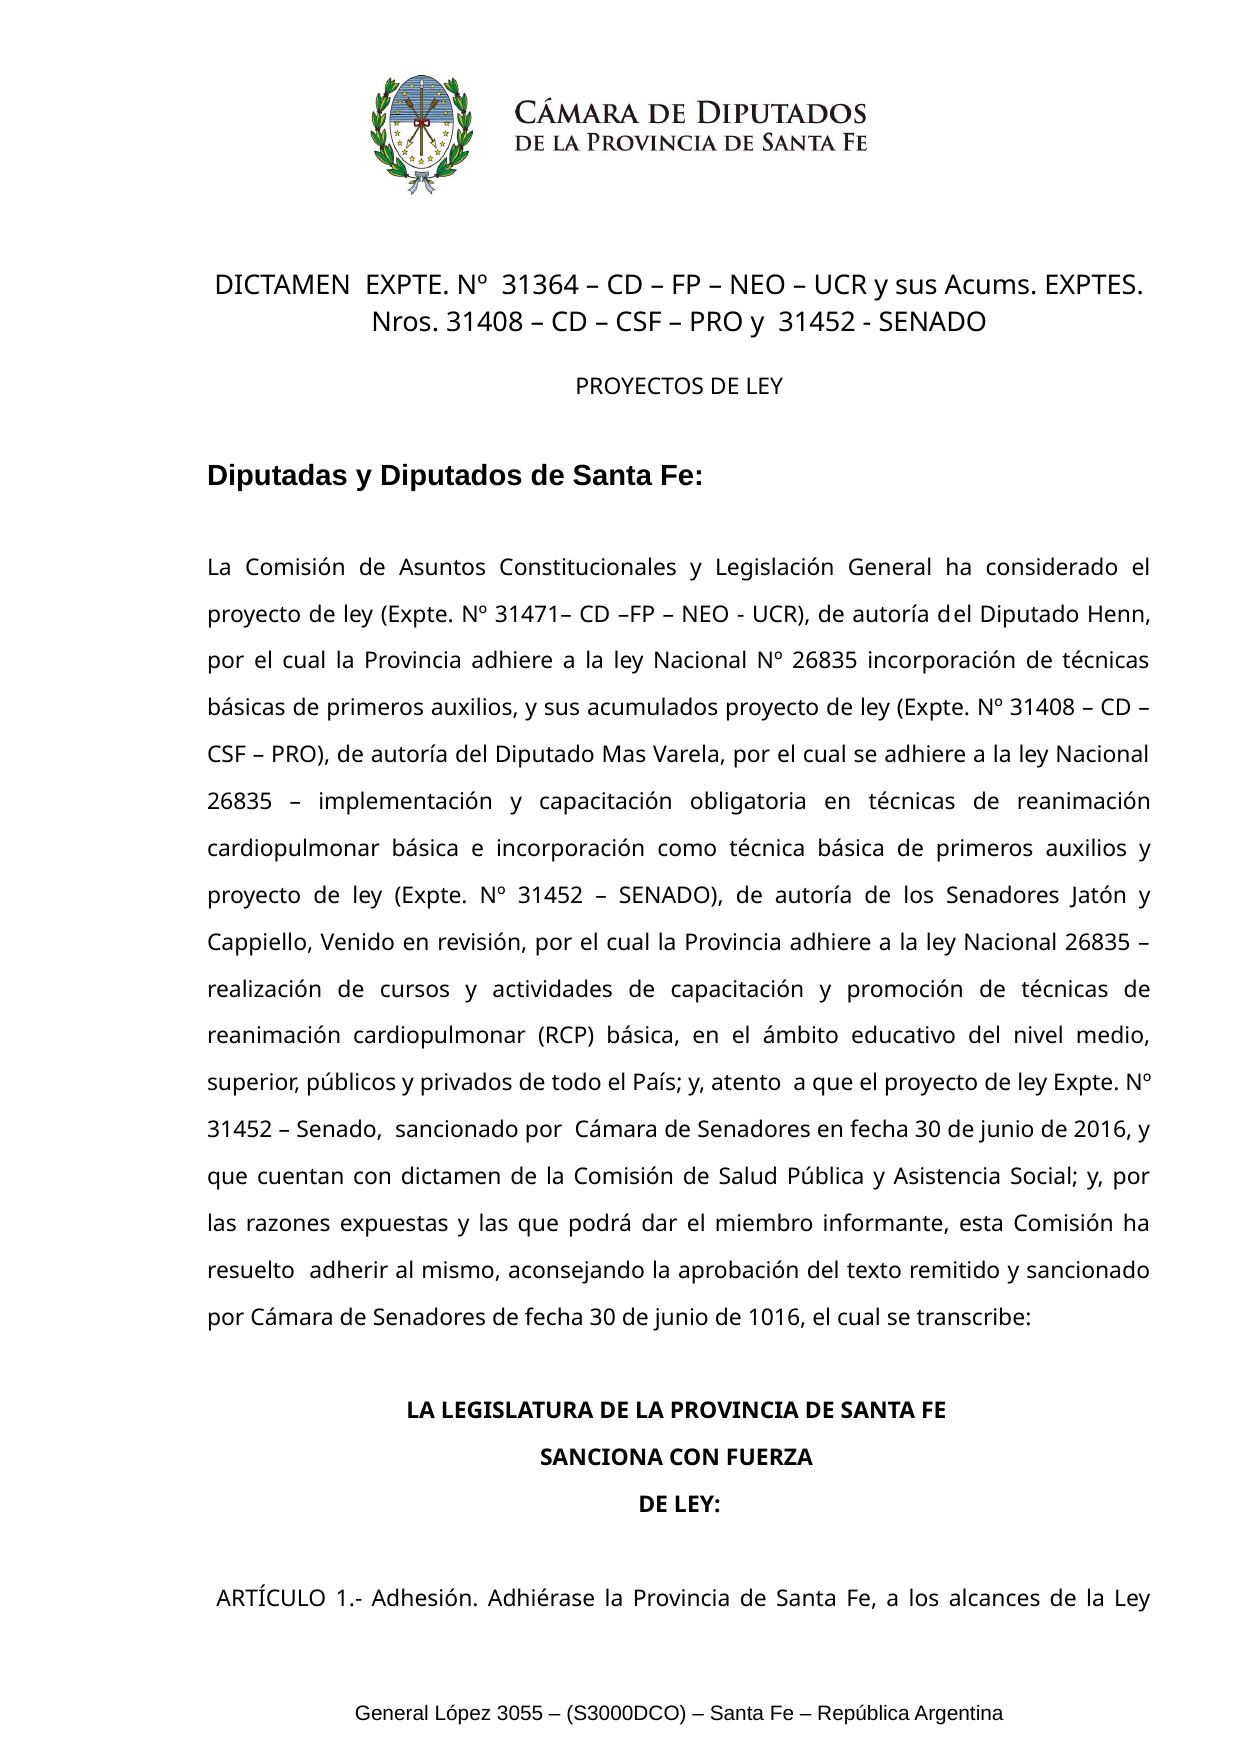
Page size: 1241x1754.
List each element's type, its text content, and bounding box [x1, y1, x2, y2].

text DE LEY: [207, 1488, 1152, 1519]
text La Comisión de Asuntos Constitucionales y Legislación General ha considerado el proyecto de ley (Expte. Nº 31471– CD –FP – NEO - UCR), de autoría del Diputado Henn, por el cual la Provincia adhiere a la ley Nacional Nº 26835 incorporación de técnicas básicas de primeros auxilios, y sus acumulados proyecto de ley (Expte. Nº 31408 – CD – CSF – PRO), de autoría del Diputado Mas Varela, por el cual se adhiere a la ley Nacional 26835 – implementación y capacitación obligatoria en técnicas de reanimación cardiopulmonar básica e incorporación como técnica básica de primeros auxilios y proyecto de ley (Expte. Nº 31452 – SENADO), de autoría de los Senadores Jatón y Cappiello, Venido en revisión, por el cual la Provincia adhiere a la ley Nacional 26835 – realización de cursos y actividades de capacitación y promoción de técnicas de reanimación cardiopulmonar (RCP) básica, en el ámbito educativo del nivel medio, superior, públicos y privados de todo el País; y, atento a que el proyecto de ley Expte. Nº 31452 – Senado, sancionado por Cámara de Senadores en fecha 30 de junio de 2016, y que cuentan con dictamen de la Comisión de Salud Pública y Asistencia Social; y, por las razones expuestas y las que podrá dar el miembro informante, esta Comisión ha resuelto adherir al mismo, aconsejando la aprobación del texto remitido y sancionado por Cámara de Senadores de fecha 30 de junio de 1016, el cual se transcribe: [207, 551, 1152, 1332]
picture [370, 75, 867, 199]
subtitle Diputadas y Diputados de Santa Fe: [207, 458, 1152, 491]
text SANCIONA CON FUERZA [207, 1441, 1152, 1473]
text DICTAMEN EXPTE. Nº 31364 – CD – FP – NEO – UCR y sus Acums. EXPTES. Nros. 31408 – CD – CSF – PRO y 31452 - SENADO [207, 265, 1152, 339]
text LA LEGISLATURA DE LA PROVINCIA DE SANTA FE [207, 1394, 1152, 1426]
text PROYECTOS DE LEY [207, 370, 1152, 402]
text ARTÍCULO 1.- Adhesión. Adhiérase la Provincia de Santa Fe, a los alcances de la Ley [207, 1582, 1152, 1613]
